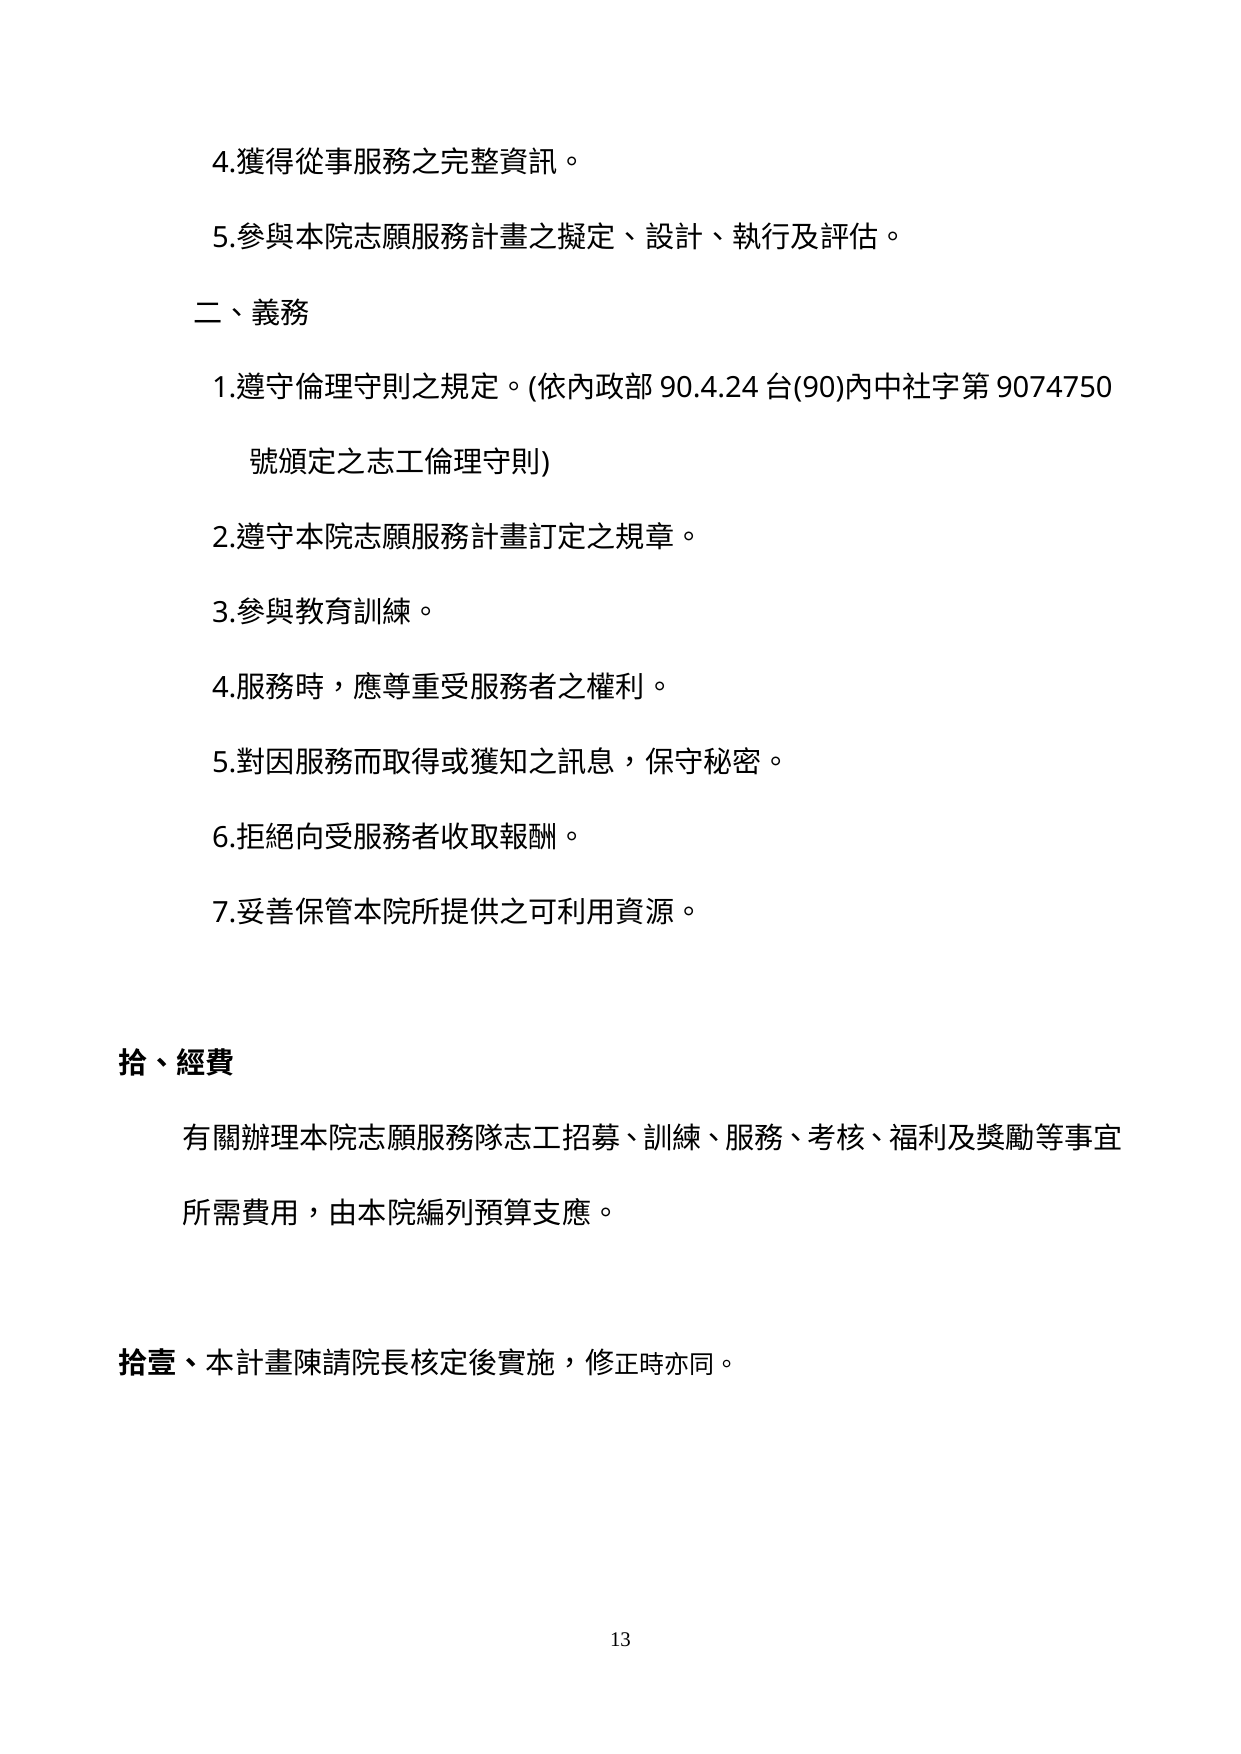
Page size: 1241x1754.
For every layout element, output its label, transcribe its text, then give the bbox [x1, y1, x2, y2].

text 拾、經費 [118, 1023, 1122, 1098]
text 1.遵守倫理守則之規定。(依內政部90.4.24台(90)內中社字第9074750號頒定之志工倫理守則) [212, 348, 1122, 498]
text 7.妥善保管本院所提供之可利用資源。 [212, 873, 1122, 948]
text 5.參與本院志願服務計畫之擬定、設計、執行及評估。 [212, 198, 1122, 273]
text 拾壹、本計畫陳請院長核定後實施，修正時亦同。 [118, 1323, 1122, 1398]
text 2.遵守本院志願服務計畫訂定之規章。 [212, 498, 1122, 573]
text 二、義務 [193, 273, 1122, 348]
text 4.獲得從事服務之完整資訊。 [212, 123, 1122, 198]
text 5.對因服務而取得或獲知之訊息，保守秘密。 [212, 723, 1122, 798]
text 4.服務時，應尊重受服務者之權利。 [212, 648, 1122, 723]
text 6.拒絕向受服務者收取報酬。 [212, 798, 1122, 873]
text 有關辦理本院志願服務隊志工招募、訓練、服務、考核、福利及獎勵等事宜所需費用，由本院編列預算支應。 [183, 1098, 1122, 1248]
text 3.參與教育訓練。 [212, 573, 1122, 648]
